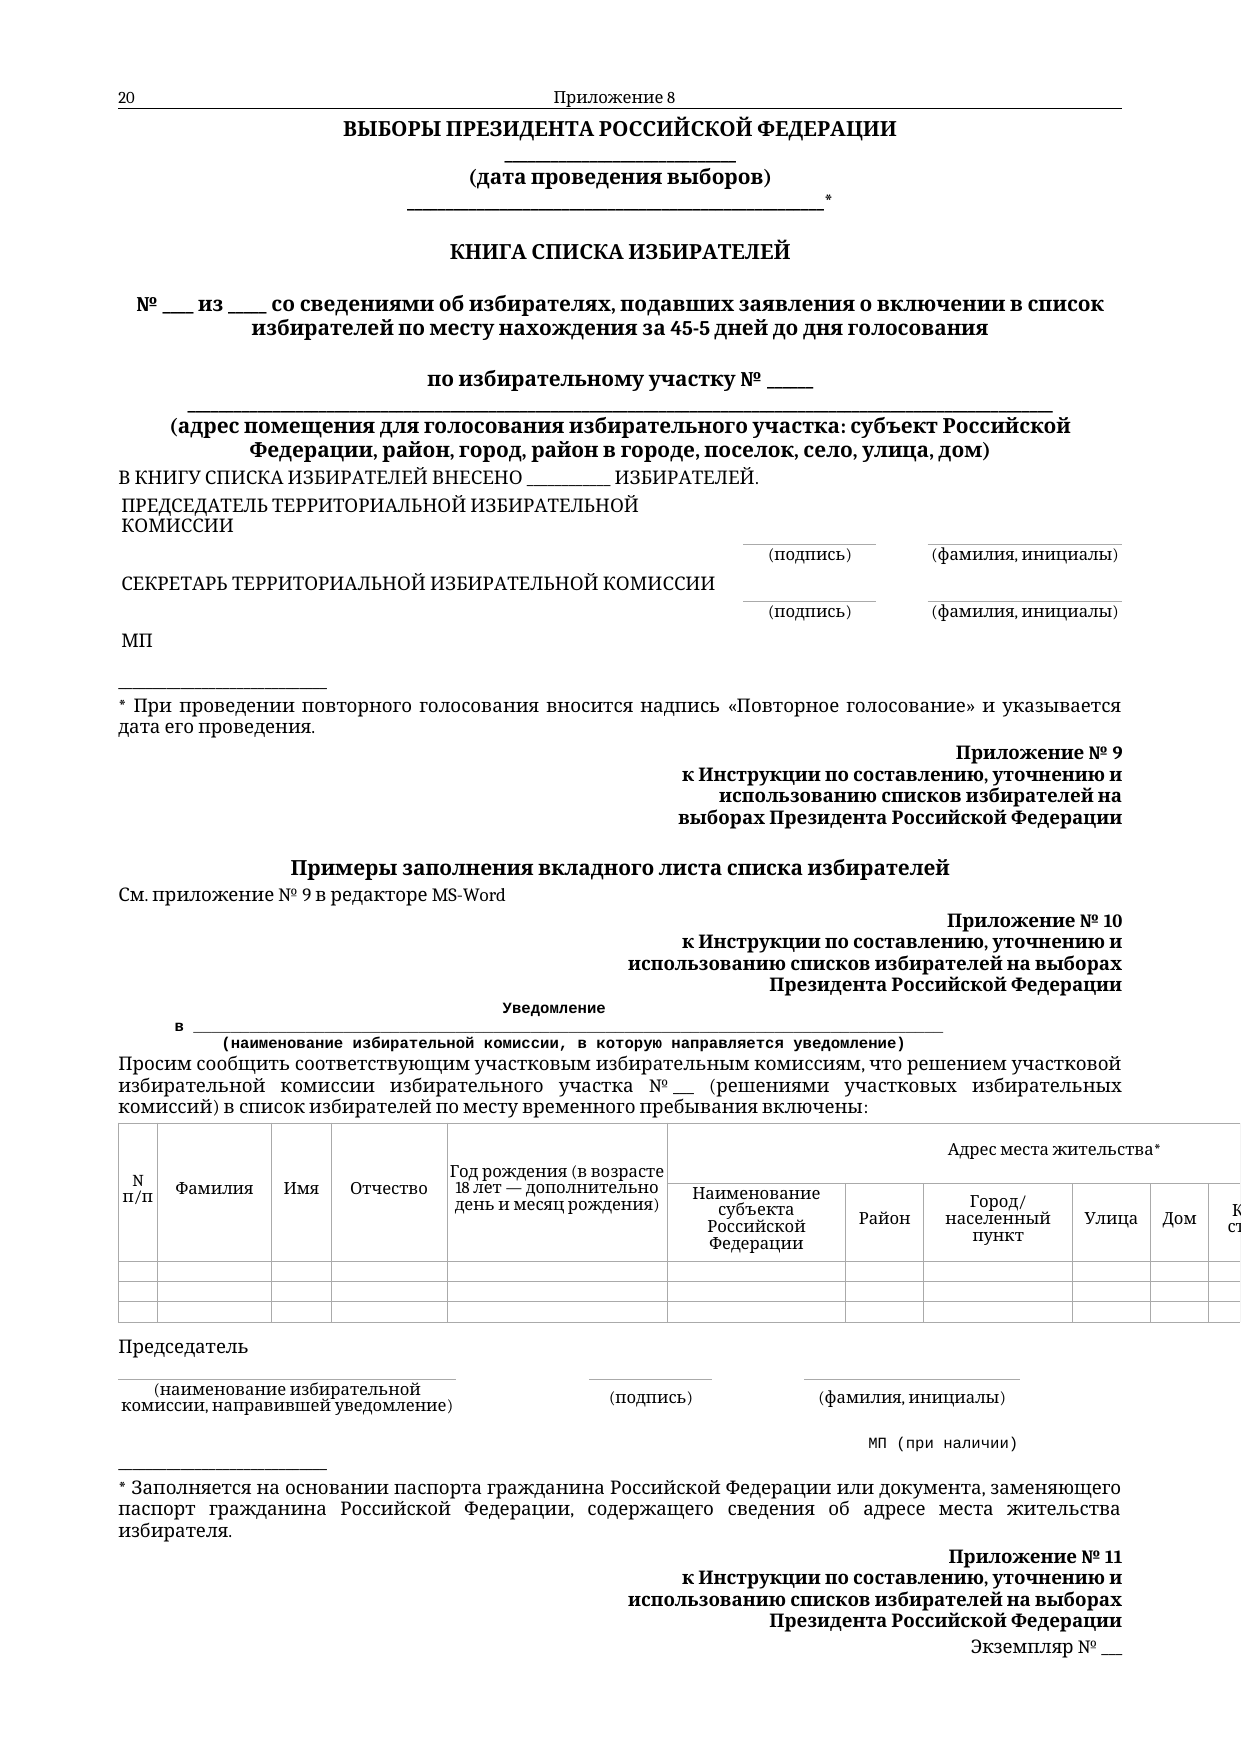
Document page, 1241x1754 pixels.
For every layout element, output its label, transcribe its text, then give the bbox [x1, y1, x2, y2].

table_cell [1020, 1379, 1122, 1423]
table_header Фамилия [158, 1124, 271, 1261]
table_cell [1151, 1262, 1208, 1281]
table_cell [846, 1262, 923, 1281]
table_cell [158, 1302, 271, 1322]
subtitle по избирательному участку № ______ ________________________________________________________________________________________________________________ (адрес помещения для голосования избирательного участка: субъект Российской Федерации, район, город, район в городе, поселок, село, улица, дом) [118, 367, 1122, 463]
table_cell [332, 1262, 447, 1281]
table_header [876, 493, 927, 544]
table_cell Дом [1151, 1184, 1208, 1261]
table_cell [876, 571, 927, 601]
table_cell Район [846, 1184, 923, 1261]
table_header [1020, 1334, 1122, 1379]
subtitle ВЫБОРЫ ПРЕЗИДЕНТА РОССИЙСКОЙ ФЕДЕРАЦИИ ______________________________ (дата проведения выборов) ______________________________________________________* [118, 118, 1122, 214]
table_cell (фамилия, инициалы) [928, 545, 1122, 571]
table_cell (наименование избирательной комиссии, направившей уведомление) [118, 1380, 456, 1423]
text Приложение № 9 к Инструкции по составлению, уточнению и использованию списков избирателей на выборах Президента Российской Федерации [118, 743, 1122, 829]
table_header Имя [272, 1124, 331, 1261]
table_cell [1209, 1282, 1240, 1301]
subtitle № ____ из _____ со сведениями об избирателях, подавших заявления о включении в список избирателей по месту нахождения за 45-5 дней до дня голосования [118, 292, 1122, 340]
table_cell [332, 1302, 447, 1322]
text Приложение № 11 к Инструкции по составлению, уточнению и использованию списков избирателей на выборах Президента Российской Федерации [118, 1546, 1122, 1632]
text * При проведении повторного голосования вносится надпись «Повторное голосование» и указывается дата его проведения. [118, 696, 1122, 739]
text Просим сообщить соответствующим участковым избирательным комиссиям, что решением участковой избирательной комиссии избирательного участка № ___ (решениями участковых избирательных комиссий) в список избирателей по месту временного пребывания включены: [118, 1054, 1122, 1118]
table_cell [456, 1379, 589, 1423]
subtitle Примеры заполнения вкладного листа списка избирателей [118, 856, 1122, 880]
table_cell [1073, 1262, 1150, 1281]
table_cell [743, 628, 1122, 658]
table_cell Улица [1073, 1184, 1150, 1261]
text ______________________________ [118, 671, 1122, 691]
table_header [804, 1334, 1019, 1379]
text в ________________________________________________________________________________ [118, 1018, 1122, 1036]
table_header Отчество [332, 1124, 447, 1261]
table_cell [668, 1282, 845, 1301]
table_cell СЕКРЕТАРЬ ТЕРРИТОРИАЛЬНОЙ ИЗБИРАТЕЛЬНОЙ КОМИССИИ [118, 571, 743, 601]
table_cell [876, 601, 927, 628]
table_header [589, 1334, 712, 1379]
table_cell [876, 544, 927, 571]
table_cell [158, 1262, 271, 1281]
table_header ПРЕДСЕДАТЕЛЬ ТЕРРИТОРИАЛЬНОЙ ИЗБИРАТЕЛЬНОЙ КОМИССИИ [118, 493, 743, 544]
text См. приложение № 9 в редакторе MS-Word [118, 884, 1122, 906]
table_cell [1073, 1302, 1150, 1322]
table_cell [668, 1302, 845, 1322]
table_cell Наименование субъекта Российской Федерации [668, 1184, 845, 1261]
table_cell [119, 1262, 157, 1281]
table_cell [332, 1282, 447, 1301]
table_cell (подпись) [589, 1380, 712, 1423]
table_cell [118, 601, 743, 628]
table_cell [448, 1262, 667, 1281]
table_cell [1151, 1302, 1208, 1322]
text МП (при наличии) [118, 1435, 1122, 1453]
text (наименование избирательной комиссии, в которую направляется уведомление) [118, 1036, 1122, 1054]
text Приложение № 10 к Инструкции по составлению, уточнению и использованию списков избирателей на выборах Президента Российской Федерации [118, 910, 1122, 996]
subtitle КНИГА СПИСКА ИЗБИРАТЕЛЕЙ [118, 241, 1122, 265]
table_cell (фамилия, инициалы) [804, 1380, 1019, 1423]
text В КНИГУ СПИСКА ИЗБИРАТЕЛЕЙ ВНЕСЕНО ____________ ИЗБИРАТЕЛЕЙ. [118, 467, 1122, 489]
table_cell [712, 1379, 804, 1423]
table_header Председатель [118, 1334, 456, 1379]
table_cell [668, 1262, 845, 1281]
table_header Год рождения (в возрасте 18 лет — дополнительно день и месяц рождения) [448, 1124, 667, 1261]
table_cell [1151, 1282, 1208, 1301]
table_cell [928, 571, 1122, 601]
table_header [712, 1334, 804, 1379]
table_cell [924, 1282, 1072, 1301]
table_cell [1073, 1282, 1150, 1301]
table_cell [158, 1282, 271, 1301]
table_header Адрес места жительства* [668, 1124, 1240, 1183]
table_header N п/п [119, 1124, 157, 1261]
table_cell Корпус/строение [1209, 1184, 1240, 1261]
table_cell [743, 571, 876, 601]
table_cell [448, 1282, 667, 1301]
text ______________________________ [118, 1453, 1122, 1473]
text * Заполняется на основании паспорта гражданина Российской Федерации или документа, заменяющего паспорт гражданина Российской Федерации, содержащего сведения об адресе места жительства избирателя. [118, 1477, 1122, 1542]
text Уведомление [118, 1001, 1122, 1018]
table_cell [119, 1282, 157, 1301]
table_cell [272, 1282, 331, 1301]
table_cell [118, 544, 743, 571]
table_cell [1209, 1302, 1240, 1322]
table_cell (подпись) [743, 602, 876, 628]
text Экземпляр № ___ [118, 1637, 1122, 1658]
table_cell [272, 1302, 331, 1322]
table_header [456, 1334, 589, 1379]
table_cell [924, 1262, 1072, 1281]
table_cell (подпись) [743, 545, 876, 571]
table_cell Город/населенный пункт [924, 1184, 1072, 1261]
table_cell МП [118, 628, 743, 658]
table_cell [924, 1302, 1072, 1322]
table_cell [448, 1302, 667, 1322]
table_cell (фамилия, инициалы) [928, 602, 1122, 628]
table_cell [846, 1282, 923, 1301]
table_cell [272, 1262, 331, 1281]
table_cell [1209, 1262, 1240, 1281]
table_header [928, 493, 1122, 544]
table_cell [846, 1302, 923, 1322]
table_cell [119, 1302, 157, 1322]
table_header [743, 493, 876, 544]
